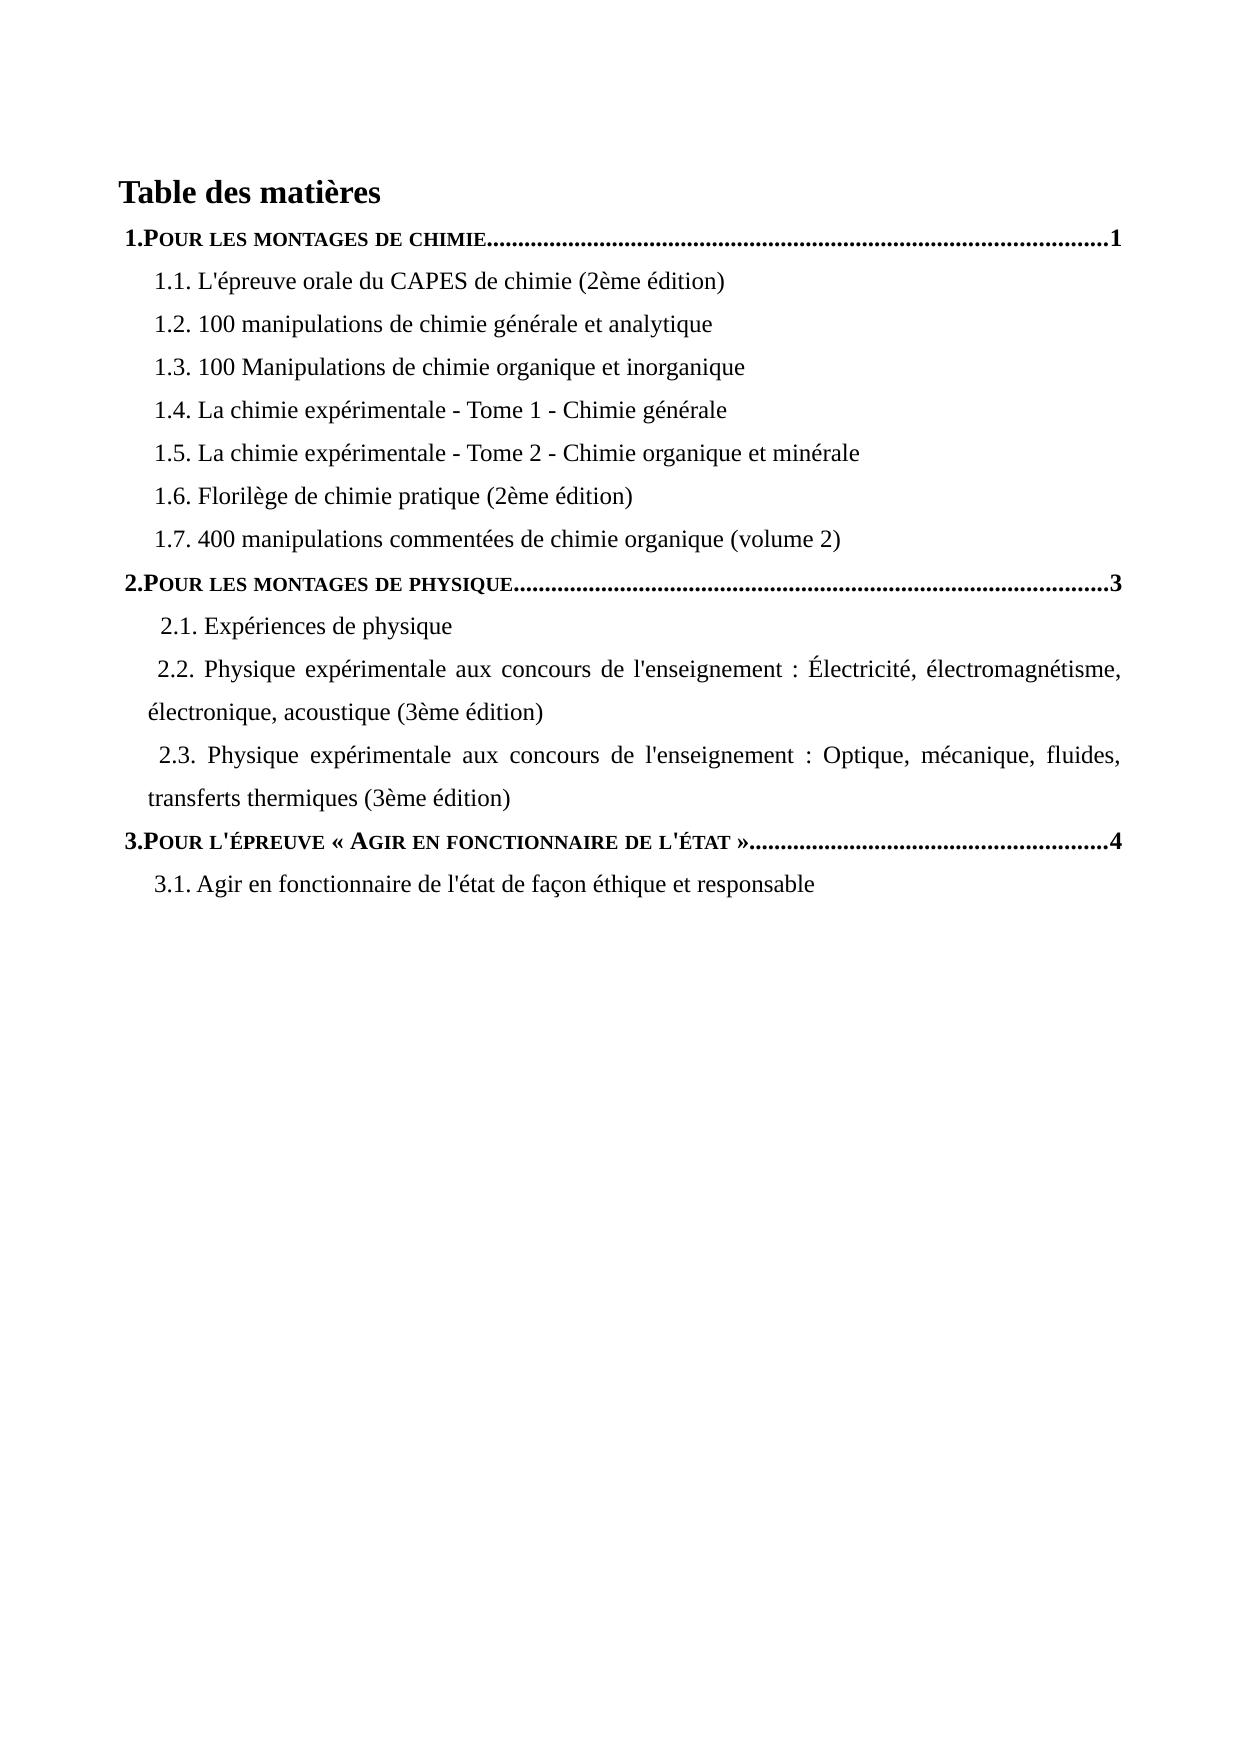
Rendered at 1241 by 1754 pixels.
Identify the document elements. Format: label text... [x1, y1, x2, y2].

text 1.Pour les montages de chimie 1 [118, 223, 1122, 251]
text 1.7. 400 manipulations commentées de chimie organique (volume 2) [148, 524, 1122, 553]
text 1.2. 100 manipulations de chimie générale et analytique [148, 309, 1122, 338]
text 1.4. La chimie expérimentale - Tome 1 - Chimie générale [148, 395, 1122, 424]
text 1.1. L'épreuve orale du CAPES de chimie (2ème édition) [148, 266, 1122, 294]
text 2.1. Expériences de physique [148, 611, 1122, 639]
text 1.6. Florilège de chimie pratique (2ème édition) [148, 481, 1122, 510]
text 2.3. Physique expérimentale aux concours de l'enseignement : Optique, mécanique, fluides, transferts thermiques (3ème édition) [148, 740, 1122, 812]
text 1.3. 100 Manipulations de chimie organique et inorganique [148, 352, 1122, 381]
subtitle Table des matières [118, 172, 1122, 210]
text 3.1. Agir en fonctionnaire de l'état de façon éthique et responsable [148, 869, 1122, 898]
text 1.5. La chimie expérimentale - Tome 2 - Chimie organique et minérale [148, 438, 1122, 467]
text 2.2. Physique expérimentale aux concours de l'enseignement : Électricité, électromagnétisme, électronique, acoustique (3ème édition) [148, 654, 1122, 726]
text 3.Pour l'épreuve « Agir en fonctionnaire de l'état » 4 [118, 826, 1122, 855]
text 2.Pour les montages de physique 3 [118, 568, 1122, 596]
